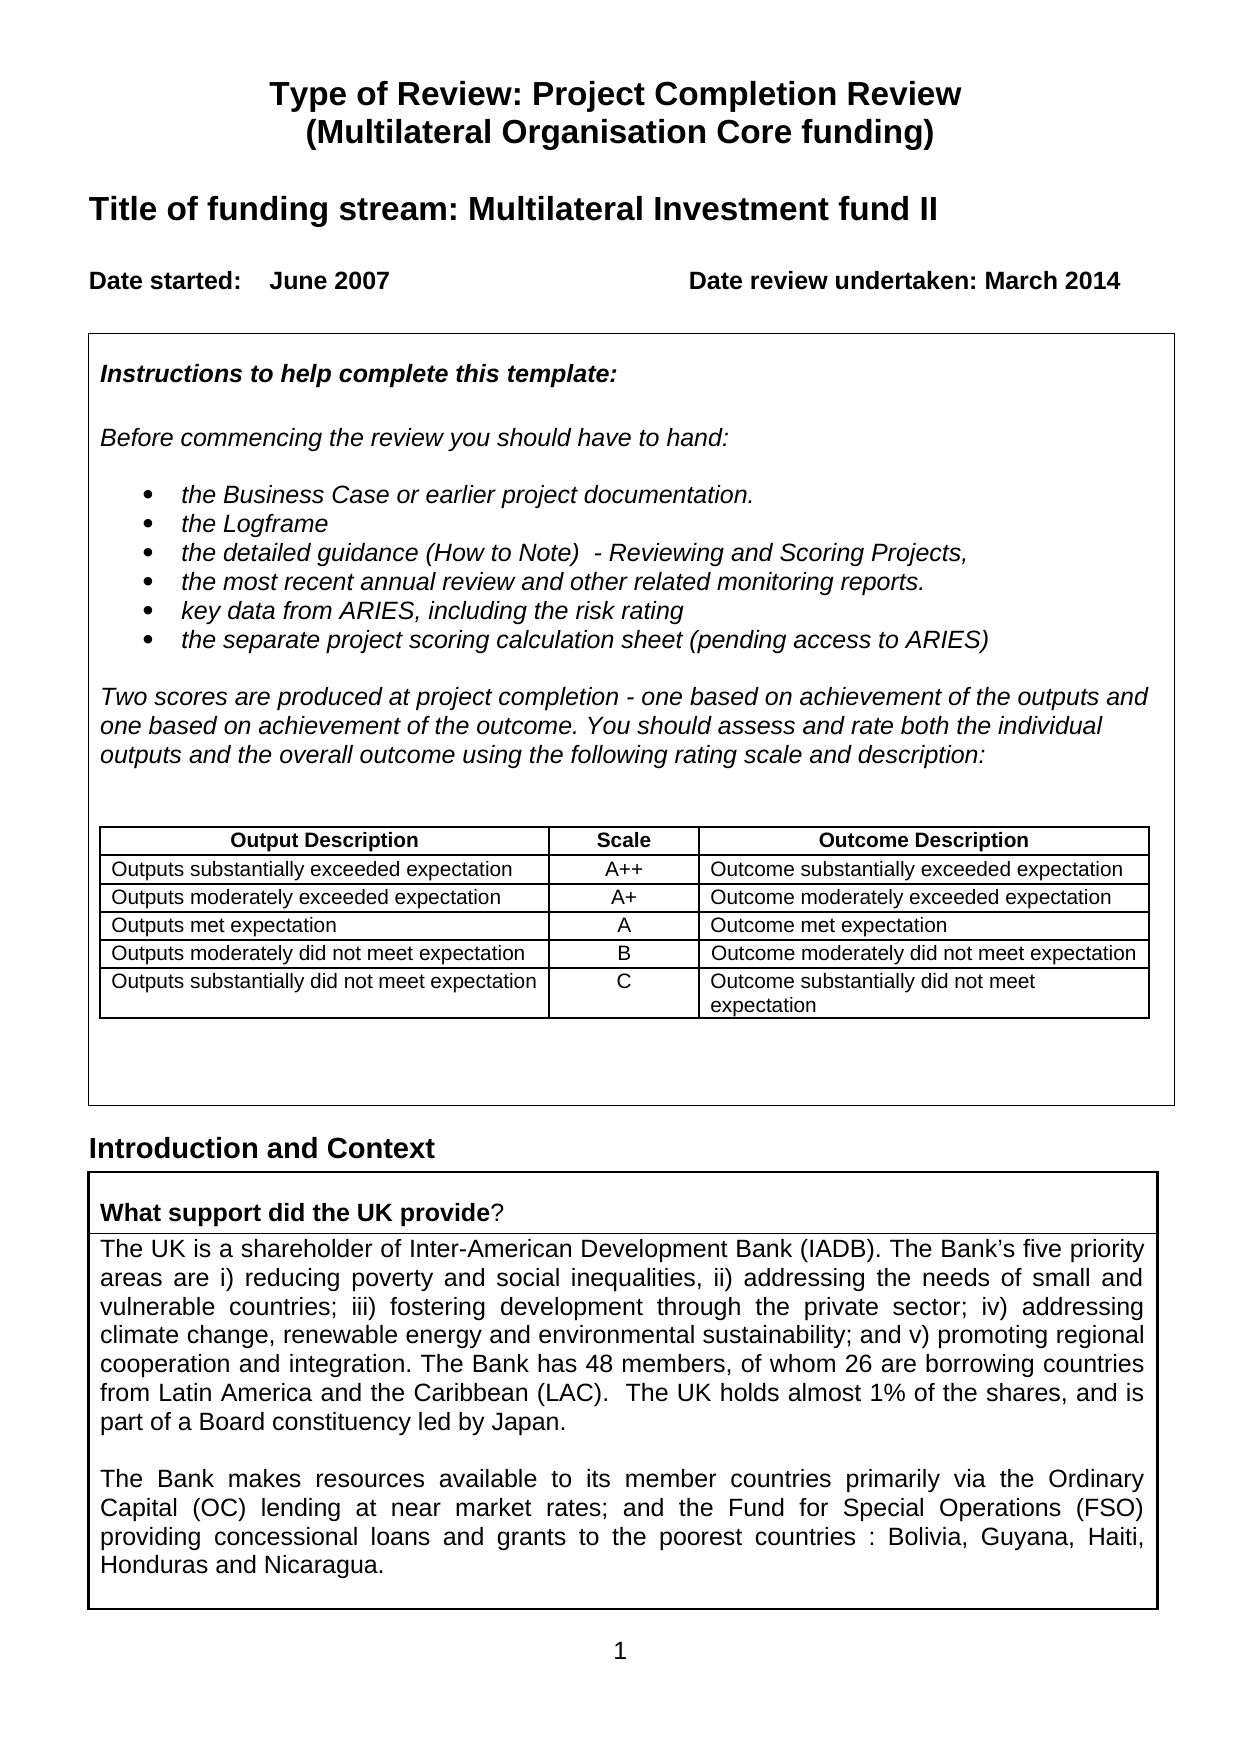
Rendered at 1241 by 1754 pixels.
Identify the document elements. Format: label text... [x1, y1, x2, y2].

table_cell Outputs moderately did not meet expectation [101, 941, 548, 967]
table_header Scale [550, 828, 698, 854]
text Title of funding stream: Multilateral Investment fund II [89, 189, 1152, 228]
table_header Outcome Description [700, 828, 1148, 854]
text (Multilateral Organisation Core funding) [89, 112, 1152, 151]
table_cell Outputs substantially did not meet expectation [101, 969, 548, 1017]
table_cell Outcome substantially exceeded expectation [700, 856, 1148, 882]
table_cell Outcome moderately exceeded expectation [700, 885, 1148, 911]
table_cell C [550, 969, 698, 1017]
table_cell B [550, 941, 698, 967]
text Date started: June 2007 Date review undertaken: March 2014 [89, 266, 1152, 295]
table_cell Outcome substantially did not meet expectation [700, 969, 1148, 1017]
table_cell The UK is a shareholder of Inter-American Development Bank (IADB). The Bank’s five priority areas are i) reducing poverty and social inequalities, ii) addressing the needs of small and vulnerable countries; iii) fostering development through the private sector; iv) addressing climate change, renewable energy and environmental sustainability; and v) promoting regional cooperation and integration. The Bank has 48 members, of whom 26 are borrowing countries from Latin America and the Caribbean (LAC). The UK holds almost 1% of the shares, and is part of a Board constituency led by Japan. The Bank makes resources available to its member countries primarily via the Ordinary Capital (OC) lending at near market rates; and the Fund for Special Operations (FSO) providing concessional loans and grants to the poorest countries : Bolivia, Guyana, Haiti, Honduras and Nicaragua. [90, 1234, 1156, 1608]
table_cell A++ [550, 856, 698, 882]
table_header What support did the UK provide? [90, 1173, 1156, 1232]
table_header Output Description [101, 828, 548, 854]
table_cell Outcome met expectation [700, 913, 1148, 939]
table_cell A+ [550, 885, 698, 911]
table_cell Outputs moderately exceeded expectation [101, 885, 548, 911]
table_header Instructions to help complete this template: Before commencing the review you should have to hand: the Business Case or earlier project documentation. the Logframe the detailed guidance (How to Note) - Reviewing and Scoring Projects, the most recent annual review and other related monitoring reports. key data from ARIES, including the risk rating the separate project scoring calculation sheet (pending access to ARIES) Two scores are produced at project completion - one based on achievement of the outputs and one based on achievement of the outcome. You should assess and rate both the individual outputs and the overall outcome using the following rating scale and description: [89, 334, 1174, 1105]
table_cell A [550, 913, 698, 939]
table_cell Outputs met expectation [101, 913, 548, 939]
table_cell Outcome moderately did not meet expectation [700, 941, 1148, 967]
subtitle Introduction and Context [89, 1131, 1152, 1165]
table_cell Outputs substantially exceeded expectation [101, 856, 548, 882]
text Type of Review: Project Completion Review [89, 74, 1152, 112]
